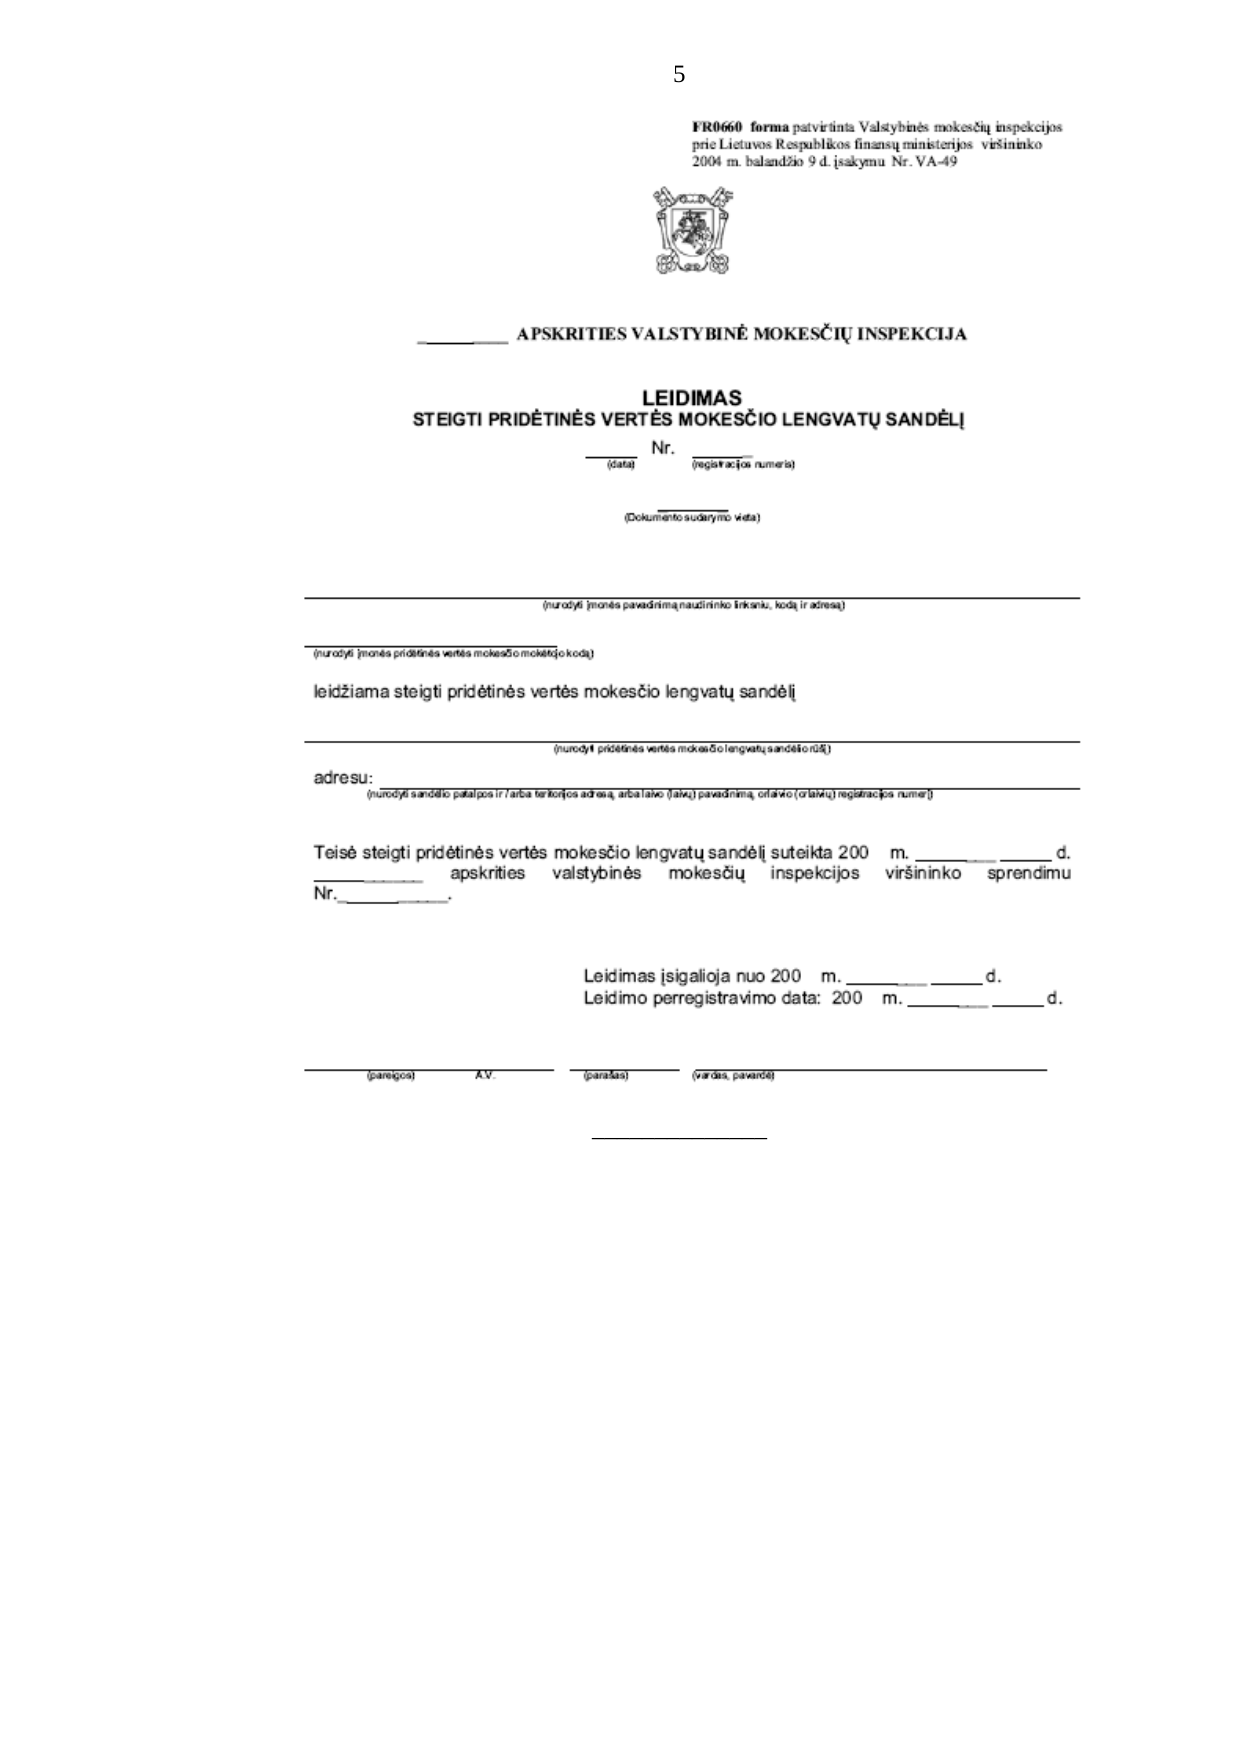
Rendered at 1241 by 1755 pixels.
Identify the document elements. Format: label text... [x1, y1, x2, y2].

text ______________ [177, 1113, 1181, 1142]
